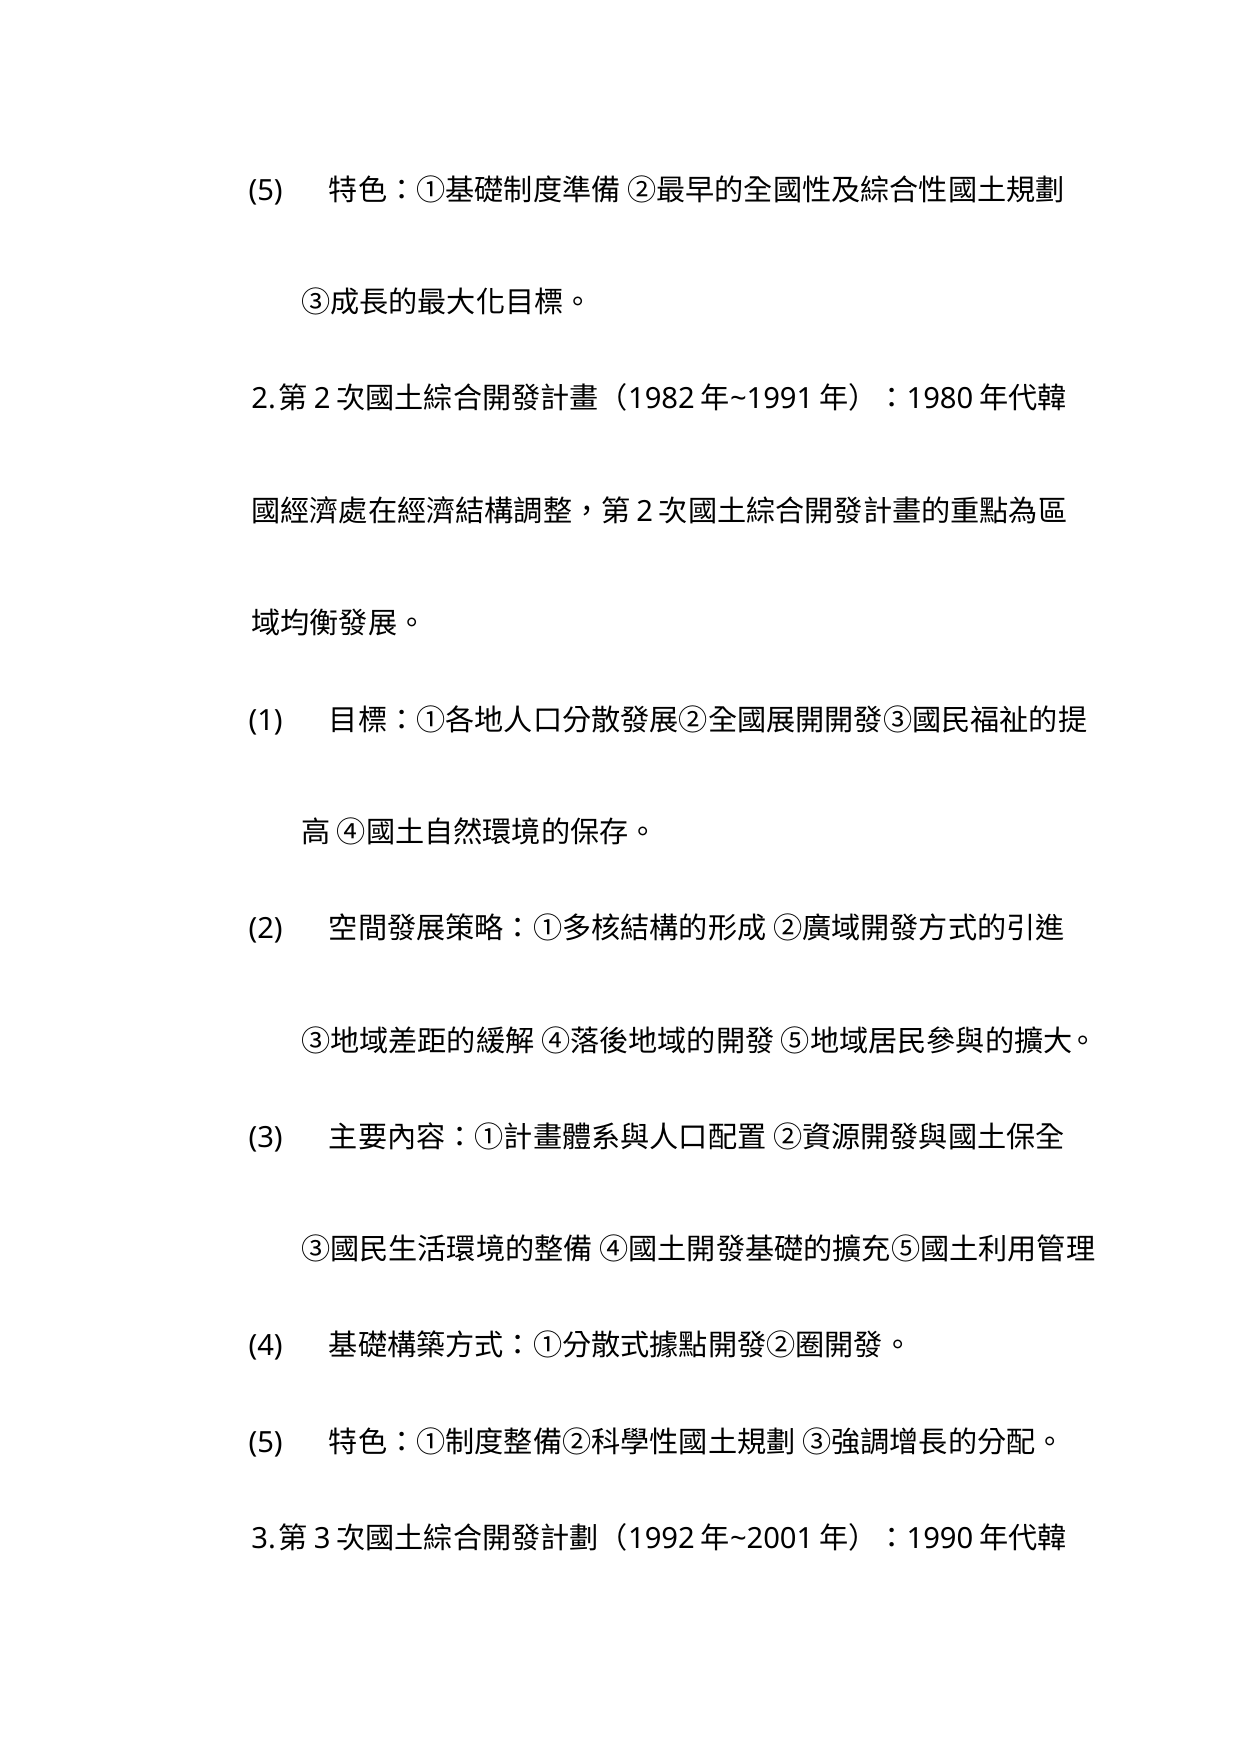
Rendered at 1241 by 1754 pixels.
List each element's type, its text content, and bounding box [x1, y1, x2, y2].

list 目標：①各地人口分散發展②全國展開開發③國民福祉的提高 ④國土自然環境的保存。 [248, 680, 1092, 867]
list 基礎構築方式：①分散式據點開發②圈開發。 [248, 1306, 1092, 1381]
list 第2次國土綜合開發計畫（1982年~1991年）：1980年代韓國經濟處在經濟結構調整，第2次國土綜合開發計畫的重點為區域均衡發展。 [251, 359, 1092, 659]
list 第3次國土綜合開發計劃（1992年~2001年）：1990年代韓 [251, 1498, 1092, 1573]
list 特色：①基礎制度準備 ②最早的全國性及綜合性國土規劃③成長的最大化目標。 [248, 150, 1092, 337]
list 空間發展策略：①多核結構的形成 ②廣域開發方式的引進 ③地域差距的緩解 ④落後地域的開發 ⑤地域居民參與的擴大。 [248, 888, 1092, 1076]
list 特色：①制度整備②科學性國土規劃 ③強調增長的分配。 [248, 1402, 1092, 1477]
list 主要內容：①計畫體系與人口配置 ②資源開發與國土保全 ③國民生活環境的整備 ④國土開發基礎的擴充⑤國土利用管理。 [248, 1097, 1092, 1284]
